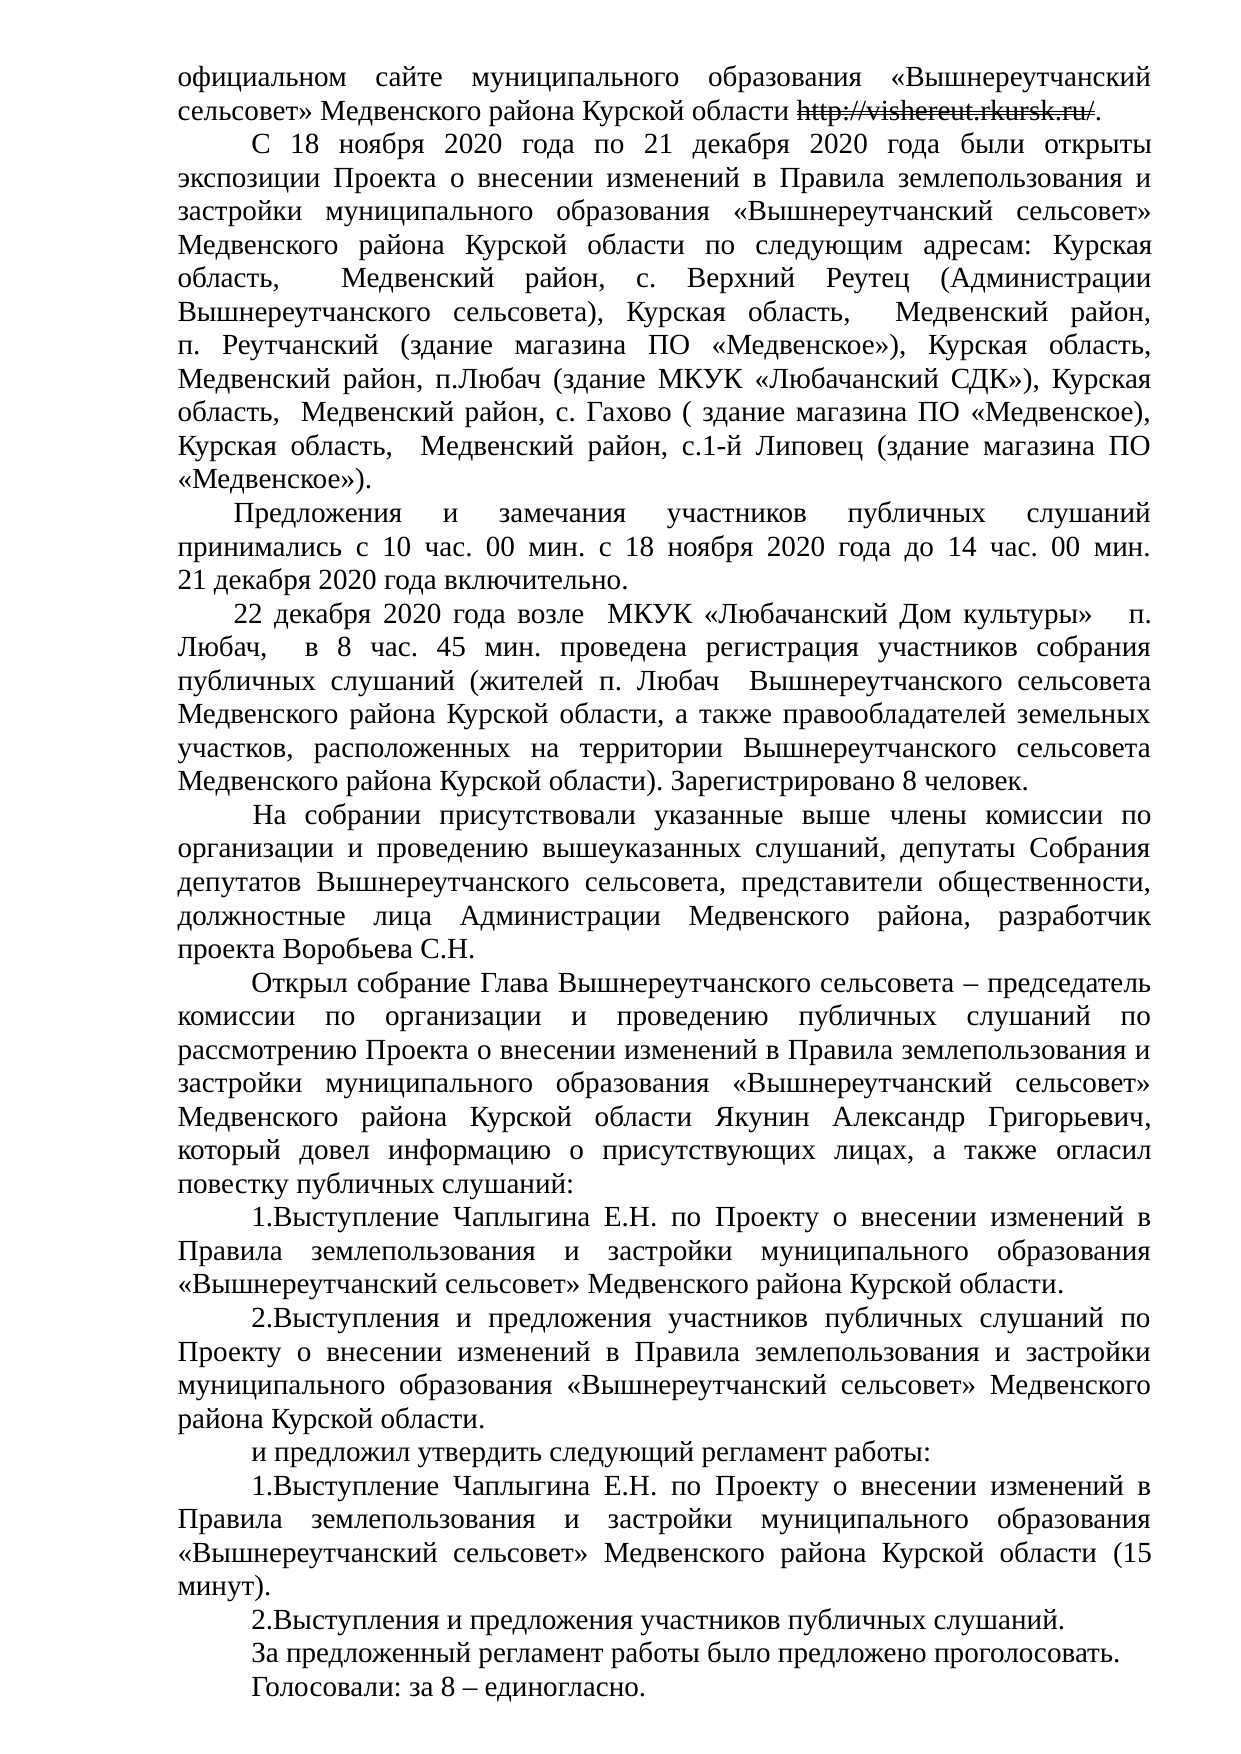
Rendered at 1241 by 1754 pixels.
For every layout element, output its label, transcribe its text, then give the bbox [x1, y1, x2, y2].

text Предложения и замечания участников публичных слушаний принимались с 10 час. 00 мин. с 18 ноября 2020 года до 14 час. 00 мин. 21 декабря 2020 года включительно. [177, 495, 1152, 596]
text С 18 ноября 2020 года по 21 декабря 2020 года были открыты экспозиции Проекта о внесении изменений в Правила землепользования и застройки муниципального образования «Вышнереутчанский сельсовет» Медвенского района Курской области по следующим адресам: Курская область, Медвенский район, с. Верхний Реутец (Администрации Вышнереутчанского сельсовета), Курская область, Медвенский район, п. Реутчанский (здание магазина ПО «Медвенское»), Курская область, Медвенский район, п.Любач (здание МКУК «Любачанский СДК»), Курская область, Медвенский район, с. Гахово ( здание магазина ПО «Медвенское), Курская область, Медвенский район, с.1-й Липовец (здание магазина ПО «Медвенское»). [177, 126, 1152, 495]
text На собрании присутствовали указанные выше члены комиссии по организации и проведению вышеуказанных слушаний, депутаты Собрания депутатов Вышнереутчанского сельсовета, представители общественности, должностные лица Администрации Медвенского района, разработчик проекта Воробьева С.Н. [177, 797, 1152, 965]
text 2.Выступления и предложения участников публичных слушаний по Проекту о внесении изменений в Правила землепользования и застройки муниципального образования «Вышнереутчанский сельсовет» Медвенского района Курской области. [177, 1300, 1152, 1434]
text 2.Выступления и предложения участников публичных слушаний. [177, 1602, 1152, 1636]
text 1.Выступление Чаплыгина Е.Н. по Проекту о внесении изменений в Правила землепользования и застройки муниципального образования «Вышнереутчанский сельсовет» Медвенского района Курской области (15 минут). [177, 1468, 1152, 1602]
text Голосовали: за 8 – единогласно. [177, 1669, 1152, 1703]
text Открыл собрание Глава Вышнереутчанского сельсовета – председатель комиссии по организации и проведению публичных слушаний по рассмотрению Проекта о внесении изменений в Правила землепользования и застройки муниципального образования «Вышнереутчанский сельсовет» Медвенского района Курской области Якунин Александр Григорьевич, который довел информацию о присутствующих лицах, а также огласил повестку публичных слушаний: [177, 965, 1152, 1199]
text 1.Выступление Чаплыгина Е.Н. по Проекту о внесении изменений в Правила землепользования и застройки муниципального образования «Вышнереутчанский сельсовет» Медвенского района Курской области. [177, 1199, 1152, 1300]
text и предложил утвердить следующий регламент работы: [177, 1434, 1152, 1468]
text За предложенный регламент работы было предложено проголосовать. [177, 1636, 1152, 1669]
text 22 декабря 2020 года возле МКУК «Любачанский Дом культуры» п. Любач, в 8 час. 45 мин. проведена регистрация участников собрания публичных слушаний (жителей п. Любач Вышнереутчанского сельсовета Медвенского района Курской области, а также правообладателей земельных участков, расположенных на территории Вышнереутчанского сельсовета Медвенского района Курской области). Зарегистрировано 8 человек. [177, 596, 1152, 797]
text официальном сайте муниципального образования «Вышнереутчанский сельсовет» Медвенского района Курской области http://vishereut.rkursk.ru/. [177, 59, 1152, 126]
